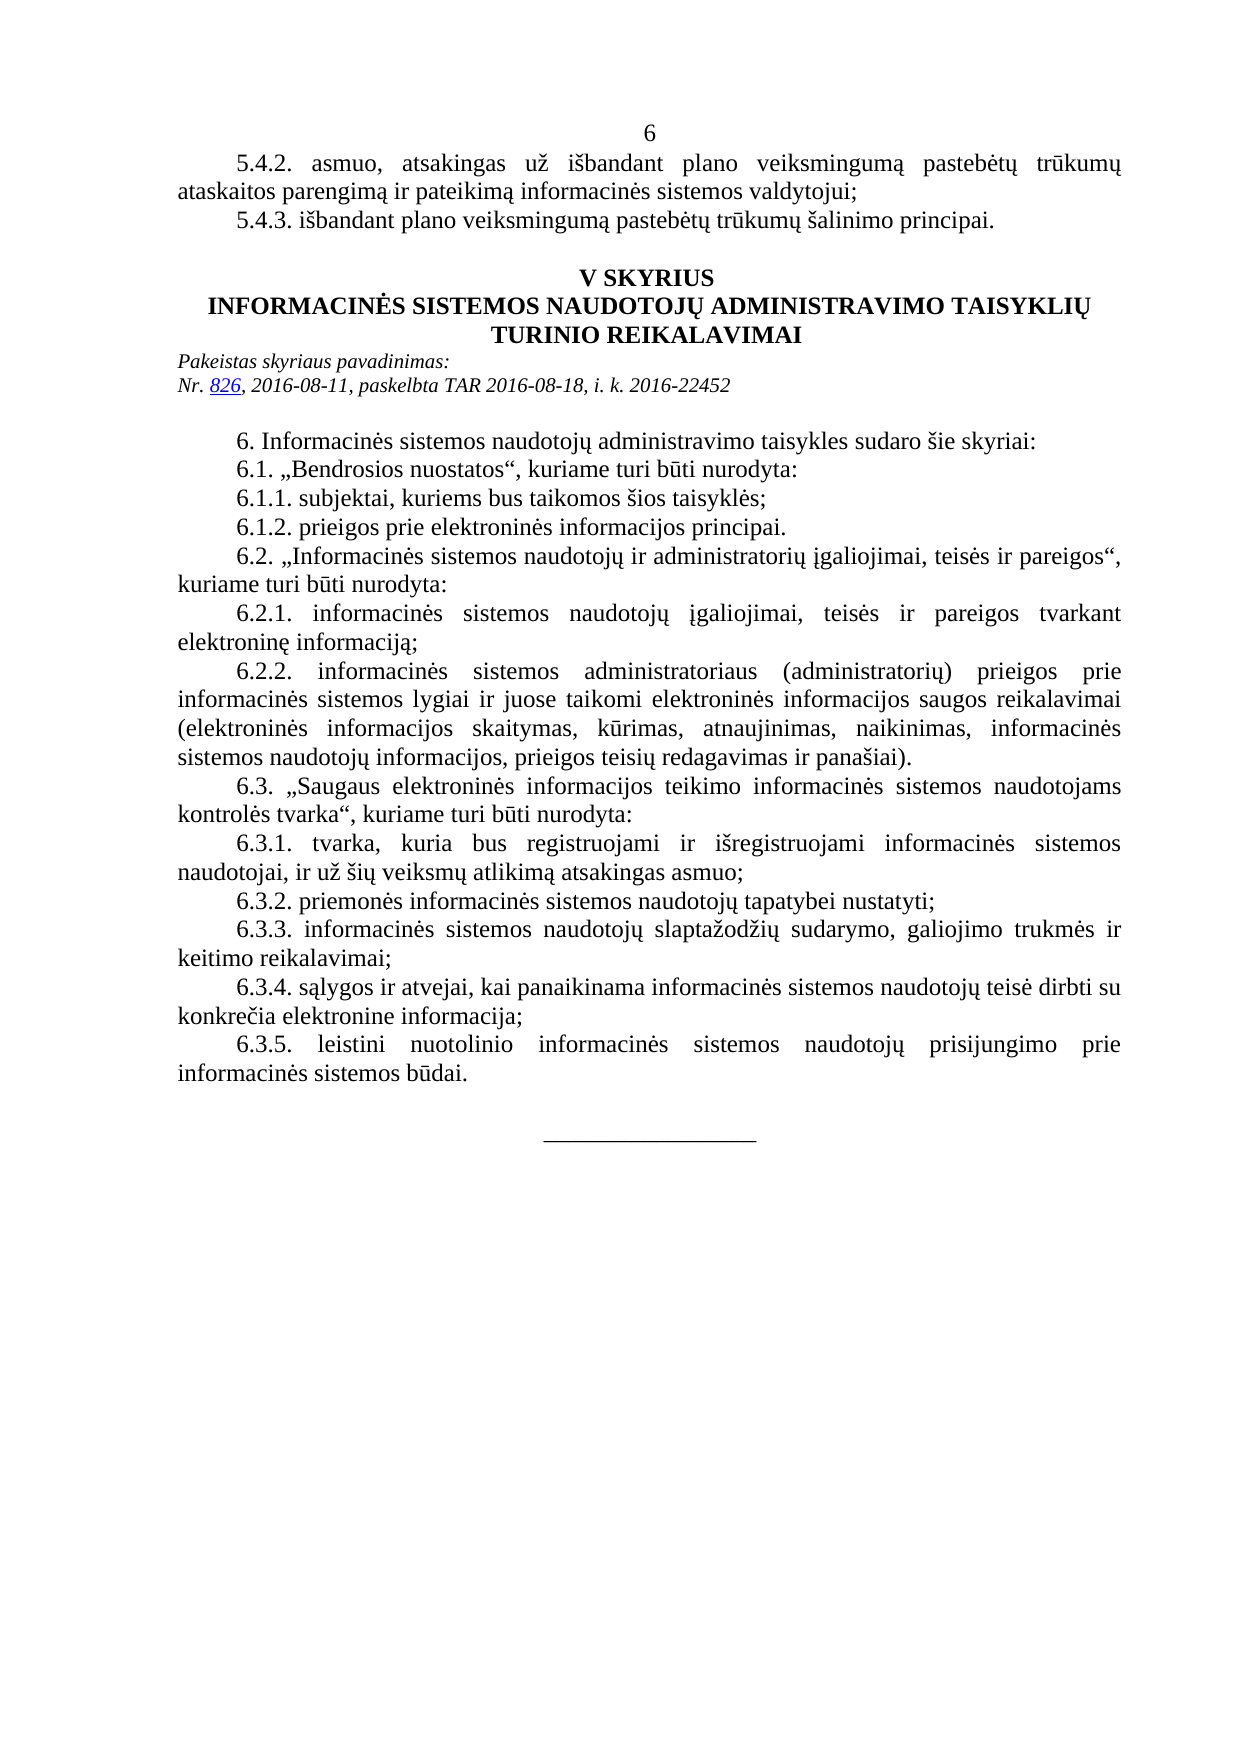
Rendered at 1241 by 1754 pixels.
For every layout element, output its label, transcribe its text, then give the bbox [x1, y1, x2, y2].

text 6.1. „Bendrosios nuostatos“, kuriame turi būti nurodyta: [177, 454, 1122, 483]
text 6.3.3. informacinės sistemos naudotojų slaptažodžių sudarymo, galiojimo trukmės ir keitimo reikalavimai; [177, 914, 1122, 972]
text 6.1.2. prieigos prie elektroninės informacijos principai. [177, 512, 1122, 541]
text 6.3.1. tvarka, kuria bus registruojami ir išregistruojami informacinės sistemos naudotojai, ir už šių veiksmų atlikimą atsakingas asmuo; [177, 828, 1122, 886]
text 6.3.5. leistini nuotolinio informacinės sistemos naudotojų prisijungimo prie informacinės sistemos būdai. [177, 1029, 1122, 1087]
text V SKYRIUS INFORMACINĖS SISTEMOS NAUDOTOJŲ ADMINISTRAVIMO TAISYKLIŲ TURINIO REIKALAVIMAI [177, 263, 1122, 349]
text 6.2.1. informacinės sistemos naudotojų įgaliojimai, teisės ir pareigos tvarkant elektroninę informaciją; [177, 598, 1122, 656]
text 6.1.1. subjektai, kuriems bus taikomos šios taisyklės; [177, 483, 1122, 512]
text _________________ [177, 1116, 1122, 1144]
text 6.2.2. informacinės sistemos administratoriaus (administratorių) prieigos prie informacinės sistemos lygiai ir juose taikomi elektroninės informacijos saugos reikalavimai (elektroninės informacijos skaitymas, kūrimas, atnaujinimas, naikinimas, informacinės sistemos naudotojų informacijos, prieigos teisių redagavimas ir panašiai). [177, 656, 1122, 771]
text 6. Informacinės sistemos naudotojų administravimo taisykles sudaro šie skyriai: [177, 426, 1122, 454]
text Pakeistas skyriaus pavadinimas: [177, 349, 1122, 373]
text 6.3.4. sąlygos ir atvejai, kai panaikinama informacinės sistemos naudotojų teisė dirbti su konkrečia elektronine informacija; [177, 972, 1122, 1029]
text 6.3. „Saugaus elektroninės informacijos teikimo informacinės sistemos naudotojams kontrolės tvarka“, kuriame turi būti nurodyta: [177, 771, 1122, 828]
text 6.3.2. priemonės informacinės sistemos naudotojų tapatybei nustatyti; [177, 886, 1122, 914]
text 5.4.2. asmuo, atsakingas už išbandant plano veiksmingumą pastebėtų trūkumų ataskaitos parengimą ir pateikimą informacinės sistemos valdytojui; [177, 148, 1122, 205]
text Nr. 826, 2016-08-11, paskelbta TAR 2016-08-18, i. k. 2016-22452 [177, 373, 1122, 397]
text 6.2. „Informacinės sistemos naudotojų ir administratorių įgaliojimai, teisės ir pareigos“, kuriame turi būti nurodyta: [177, 541, 1122, 598]
text 5.4.3. išbandant plano veiksmingumą pastebėtų trūkumų šalinimo principai. [177, 205, 1122, 234]
